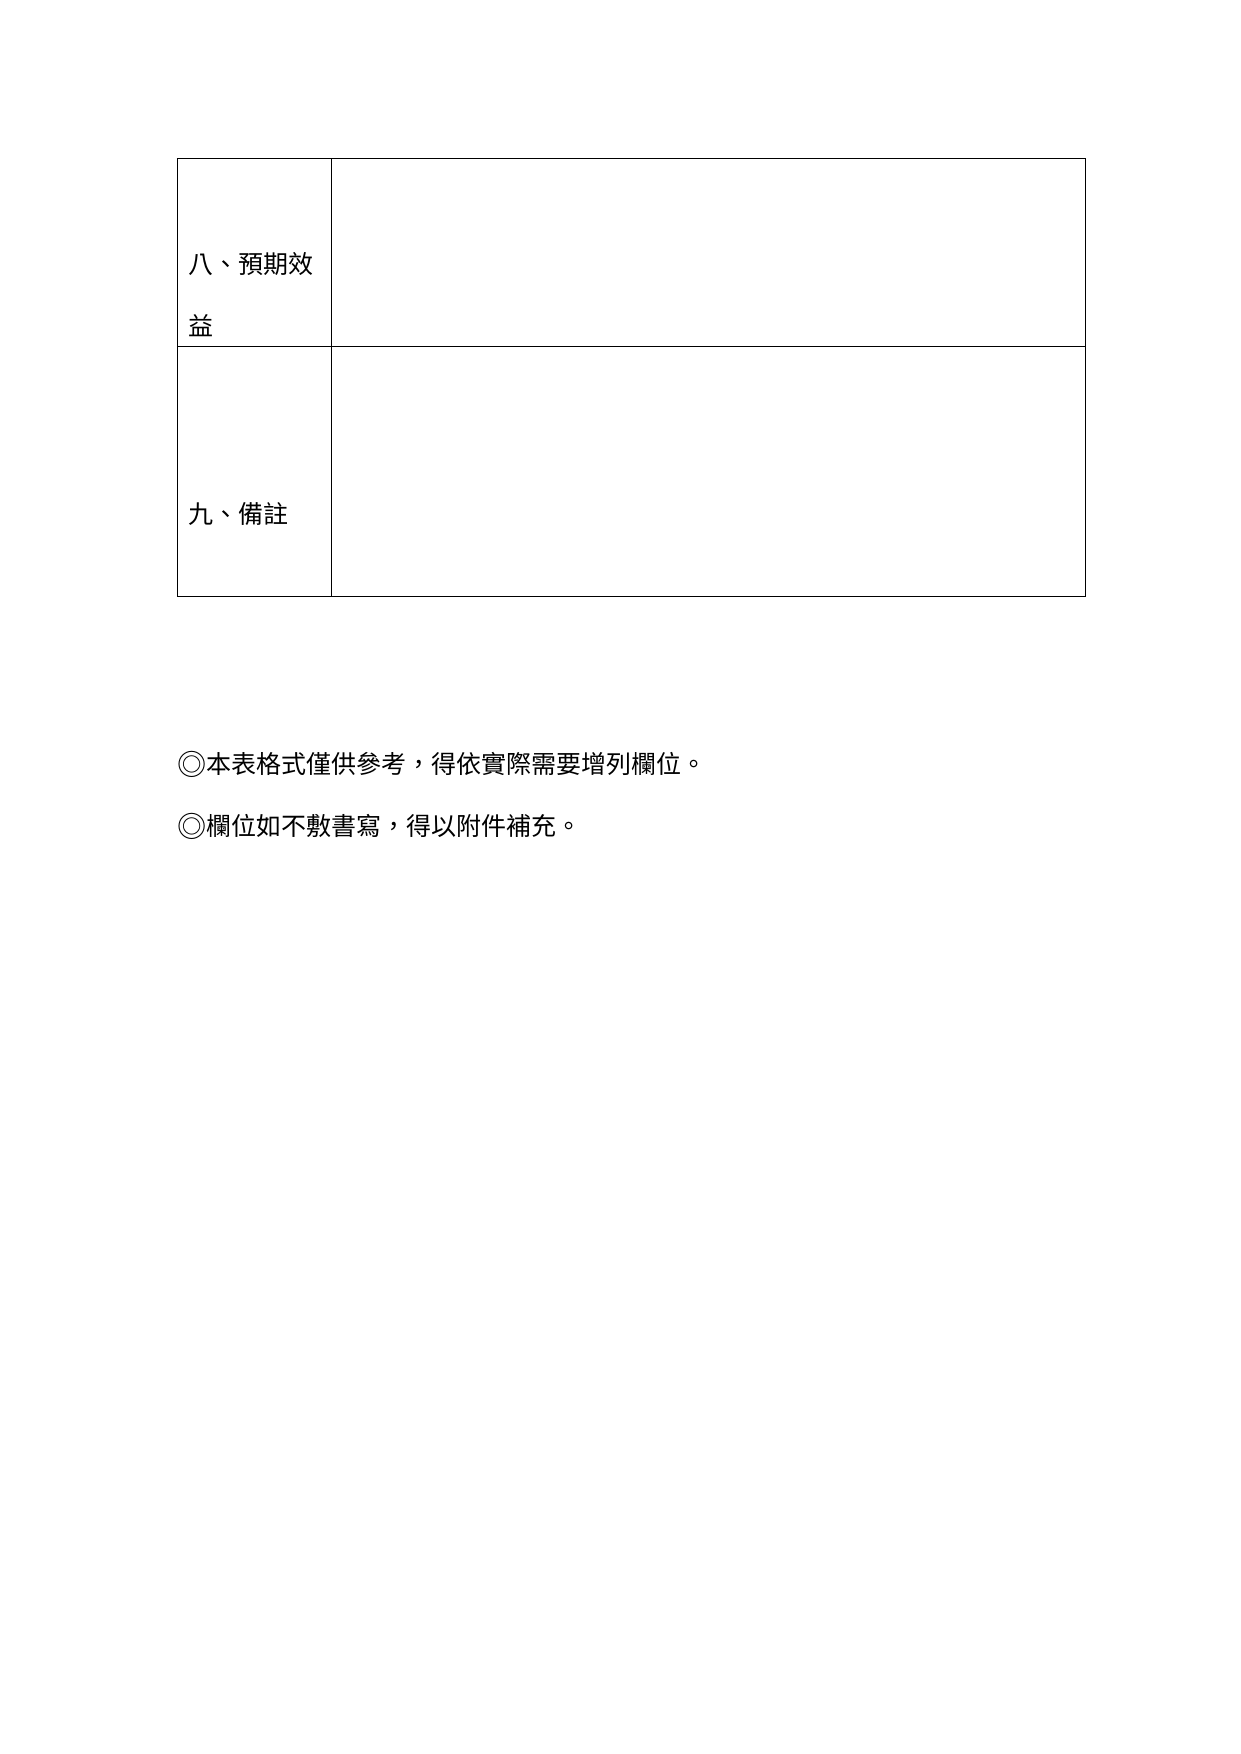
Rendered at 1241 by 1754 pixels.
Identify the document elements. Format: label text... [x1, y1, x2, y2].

table_cell [332, 159, 1085, 346]
text ◎欄位如不敷書寫，得以附件補充。 [177, 783, 1063, 846]
table_cell [332, 347, 1085, 596]
table_cell 九、備註 [178, 347, 331, 596]
table_cell 八、預期效益 [178, 159, 331, 346]
text ◎本表格式僅供參考，得依實際需要增列欄位。 [177, 721, 1063, 783]
